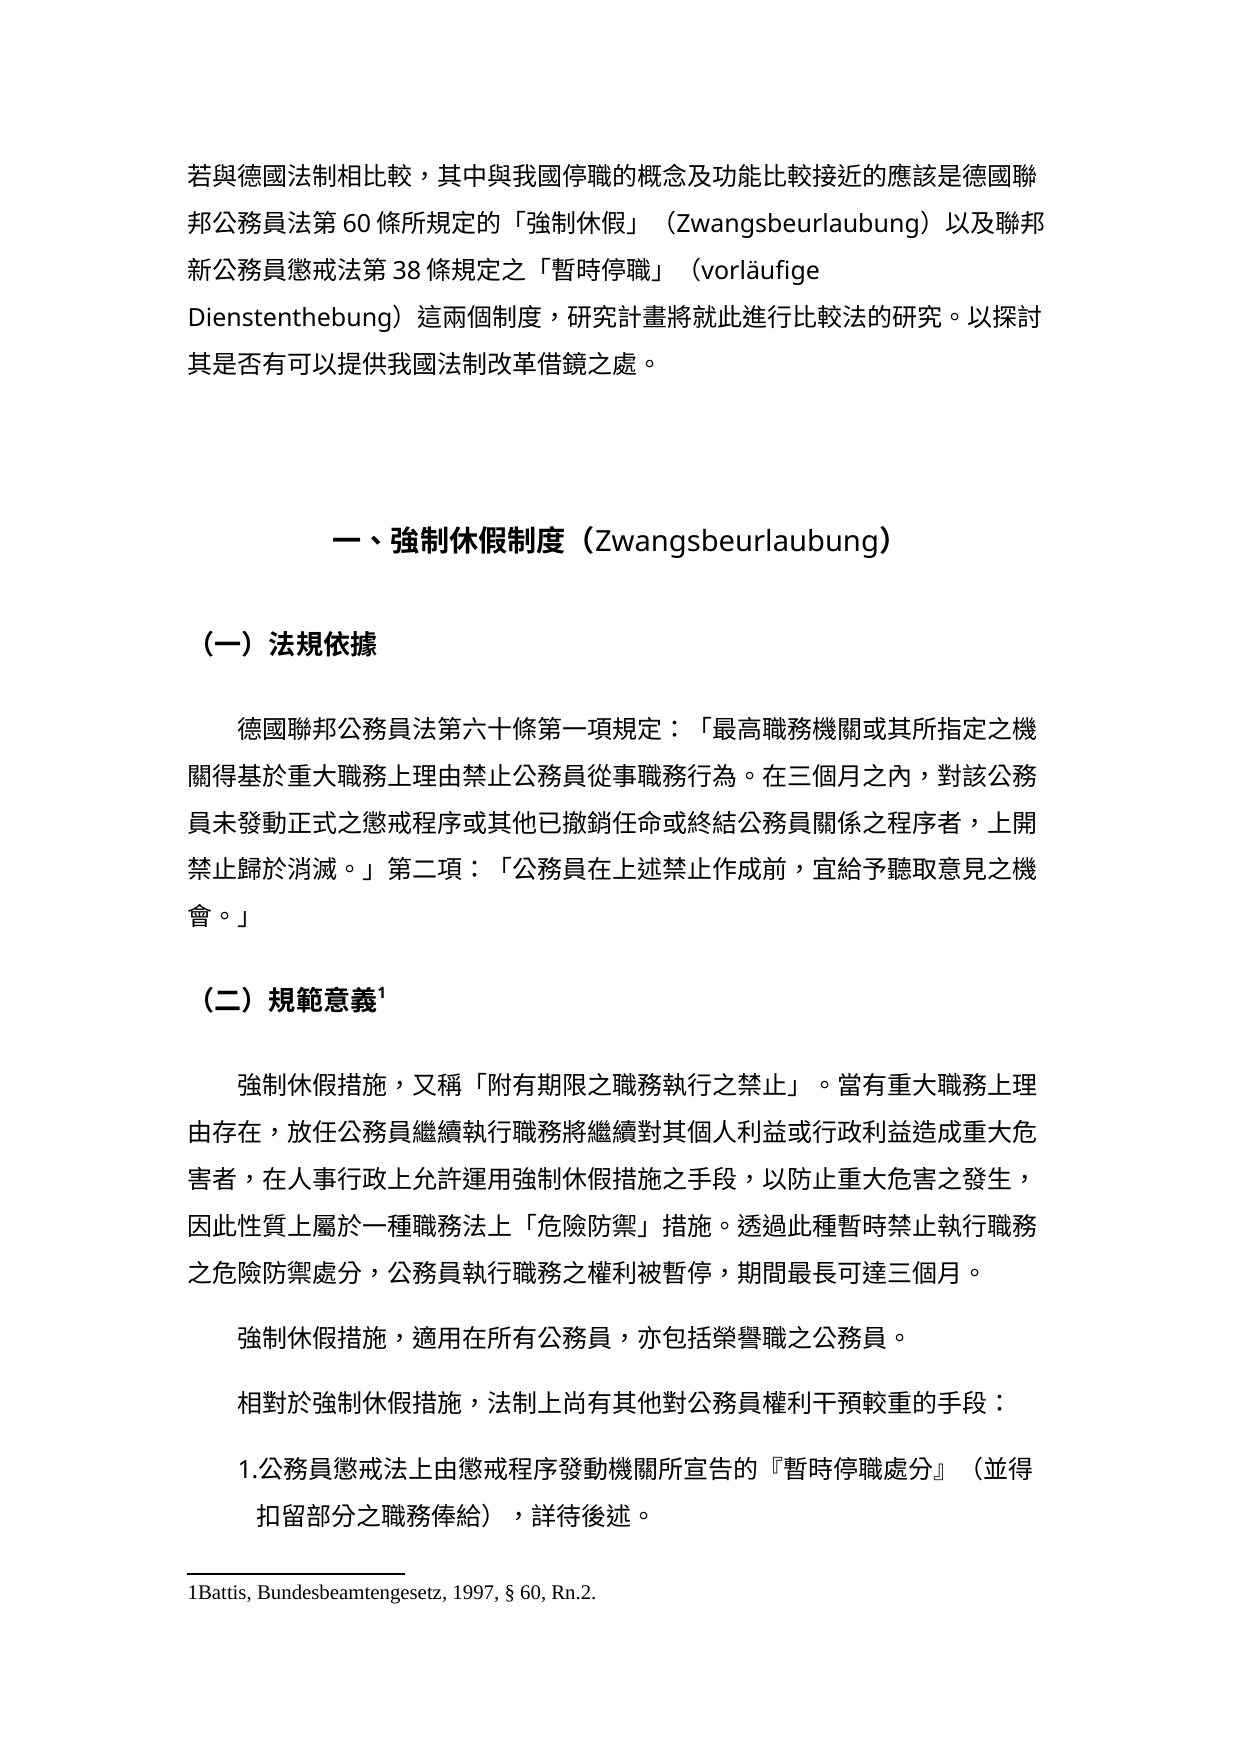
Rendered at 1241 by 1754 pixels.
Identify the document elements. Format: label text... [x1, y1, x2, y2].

text 德國聯邦公務員法第六十條第一項規定：「最高職務機關或其所指定之機關得基於重大職務上理由禁止公務員從事職務行為。在三個月之內，對該公務員未發動正式之懲戒程序或其他已撤銷任命或終結公務員關係之程序者，上開禁止歸於消滅。」第二項：「公務員在上述禁止作成前，宜給予聽取意見之機會。」 [187, 702, 1053, 927]
text 強制休假措施，又稱「附有期限之職務執行之禁止」。當有重大職務上理由存在，放任公務員繼續執行職務將繼續對其個人利益或行政利益造成重大危害者，在人事行政上允許運用強制休假措施之手段，以防止重大危害之發生，因此性質上屬於一種職務法上「危險防禦」措施。透過此種暫時禁止執行職務之危險防禦處分，公務員執行職務之權利被暫停，期間最長可達三個月。 [187, 1059, 1053, 1284]
text 若與德國法制相比較，其中與我國停職的概念及功能比較接近的應該是德國聯邦公務員法第60條所規定的「強制休假」（Zwangsbeurlaubung）以及聯邦新公務員懲戒法第38條規定之「暫時停職」（vorläufige Dienstenthebung）這兩個制度，研究計畫將就此進行比較法的研究。以探討其是否有可以提供我國法制改革借鏡之處。 [187, 150, 1053, 375]
text 相對於強制休假措施，法制上尚有其他對公務員權利干預較重的手段： [187, 1377, 1053, 1414]
text （一）法規依據 [187, 599, 1053, 674]
text 強制休假措施，適用在所有公務員，亦包括榮譽職之公務員。 [187, 1312, 1053, 1349]
text （二）規範意義 [187, 955, 1053, 1030]
text 一、強制休假制度（Zwangsbeurlaubung） [187, 495, 1053, 570]
text Battis, Bundesbeamtengesetz, 1997, § 60, Rn.2. [187, 1580, 1053, 1604]
text 1.公務員懲戒法上由懲戒程序發動機關所宣告的『暫時停職處分』（並得扣留部分之職務俸給），詳待後述。 [237, 1442, 1053, 1527]
